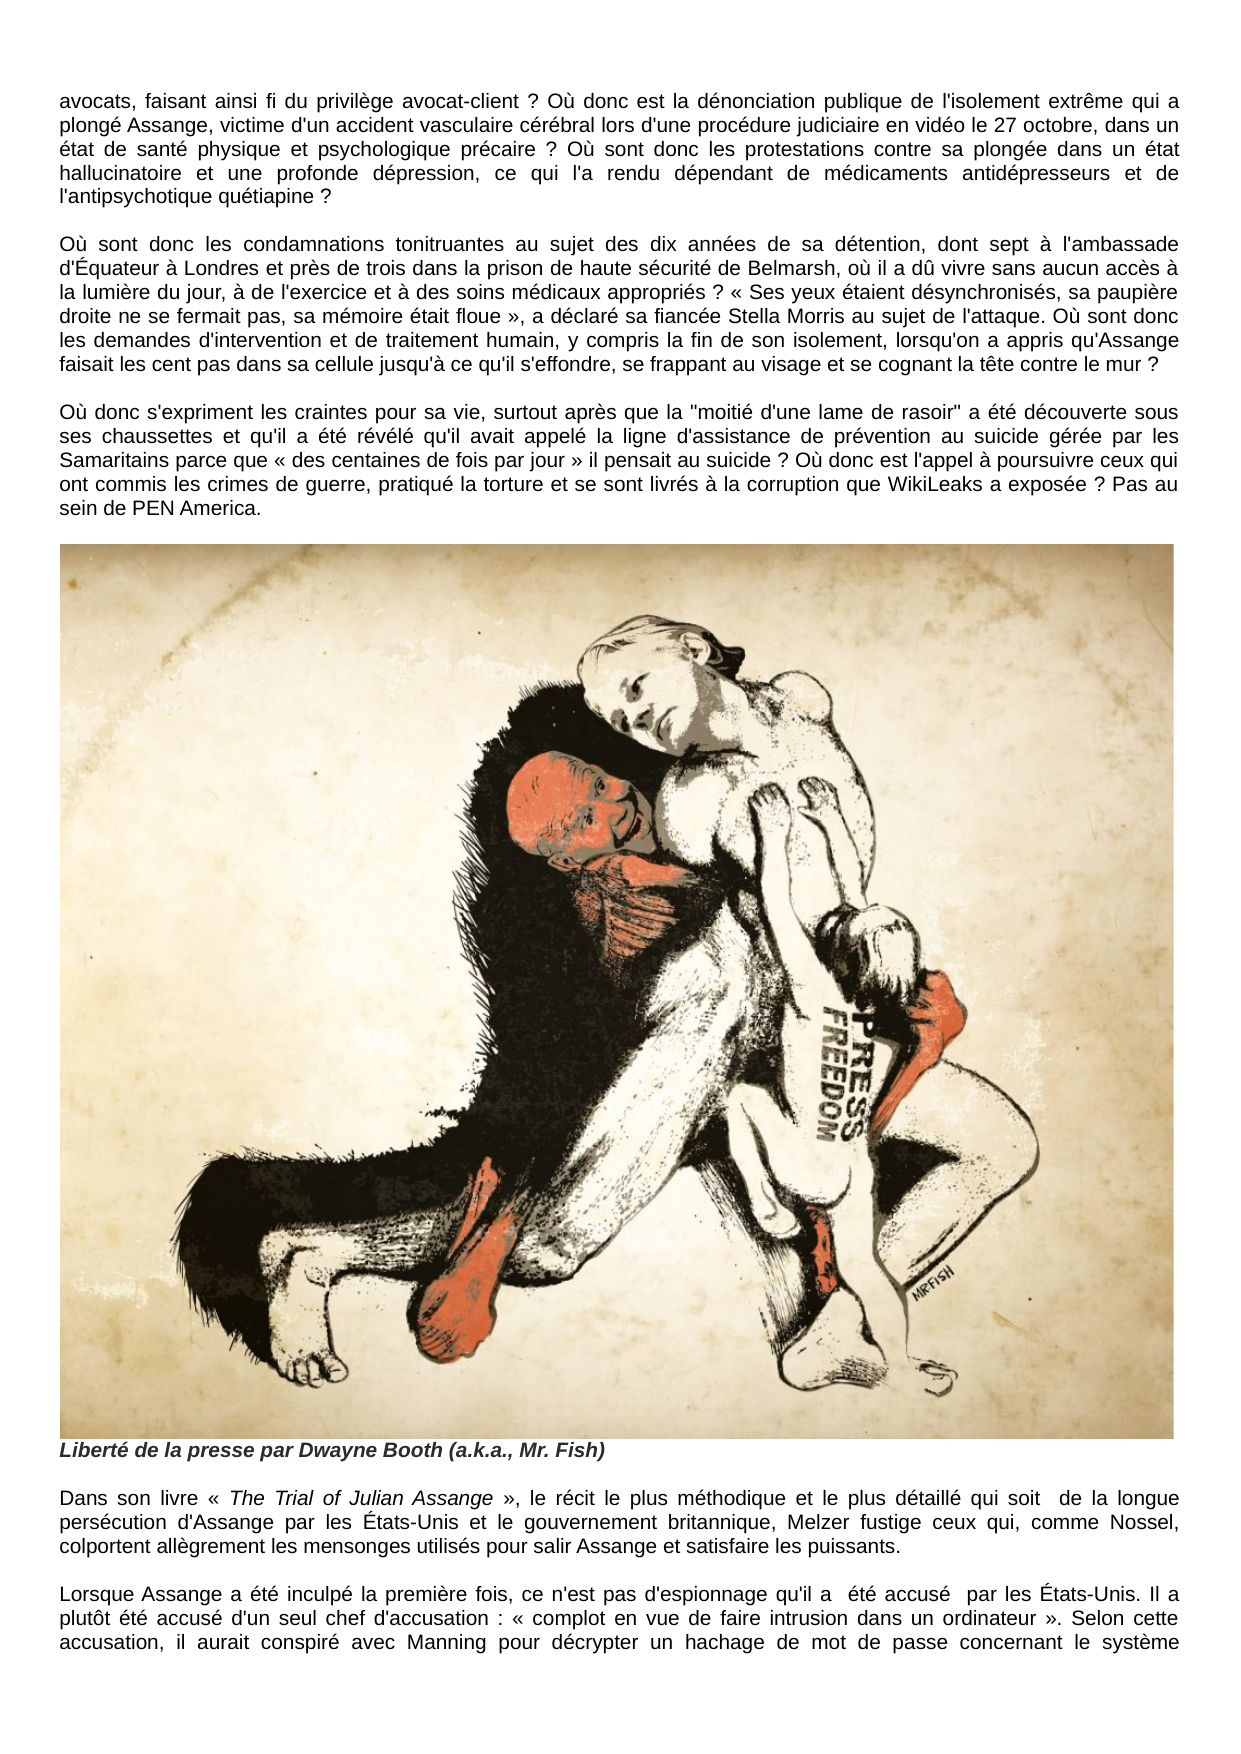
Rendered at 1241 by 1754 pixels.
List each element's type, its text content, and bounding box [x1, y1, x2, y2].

text Dans son livre « The Trial of Julian Assange », le récit le plus méthodique et le plus détaillé qui soit de la longue persécution d'Assange par les États-Unis et le gouvernement britannique, Melzer fustige ceux qui, comme Nossel, colportent allègrement les mensonges utilisés pour salir Assange et satisfaire les puissants. [59, 1486, 1181, 1558]
text Où donc s'expriment les craintes pour sa vie, surtout après que la "moitié d'une lame de rasoir" a été découverte sous ses chaussettes et qu'il a été révélé qu'il avait appelé la ligne d'assistance de prévention au suicide gérée par les Samaritains parce que « des centaines de fois par jour » il pensait au suicide ? Où donc est l'appel à poursuivre ceux qui ont commis les crimes de guerre, pratiqué la torture et se sont livrés à la corruption que WikiLeaks a exposée ? Pas au sein de PEN America. [59, 400, 1181, 520]
text Lorsque Assange a été inculpé la première fois, ce n'est pas d'espionnage qu'il a été accusé par les États-Unis. Il a plutôt été accusé d'un seul chef d'accusation : « complot en vue de faire intrusion dans un ordinateur ». Selon cette accusation, il aurait conspiré avec Manning pour décrypter un hachage de mot de passe concernant le système [59, 1582, 1181, 1654]
text Liberté de la presse par Dwayne Booth (a.k.a., Mr. Fish) [59, 544, 1181, 1462]
text avocats, faisant ainsi fi du privilège avocat-client ? Où donc est la dénonciation publique de l'isolement extrême qui a plongé Assange, victime d'un accident vasculaire cérébral lors d'une procédure judiciaire en vidéo le 27 octobre, dans un état de santé physique et psychologique précaire ? Où sont donc les protestations contre sa plongée dans un état hallucinatoire et une profonde dépression, ce qui l'a rendu dépendant de médicaments antidépresseurs et de l'antipsychotique quétiapine ? [59, 88, 1181, 208]
picture [60, 544, 1174, 1439]
text Où sont donc les condamnations tonitruantes au sujet des dix années de sa détention, dont sept à l'ambassade d'Équateur à Londres et près de trois dans la prison de haute sécurité de Belmarsh, où il a dû vivre sans aucun accès à la lumière du jour, à de l'exercice et à des soins médicaux appropriés ? « Ses yeux étaient désynchronisés, sa paupière droite ne se fermait pas, sa mémoire était floue », a déclaré sa fiancée Stella Morris au sujet de l'attaque. Où sont donc les demandes d'intervention et de traitement humain, y compris la fin de son isolement, lorsqu'on a appris qu'Assange faisait les cent pas dans sa cellule jusqu'à ce qu'il s'effondre, se frappant au visage et se cognant la tête contre le mur ? [59, 232, 1181, 376]
